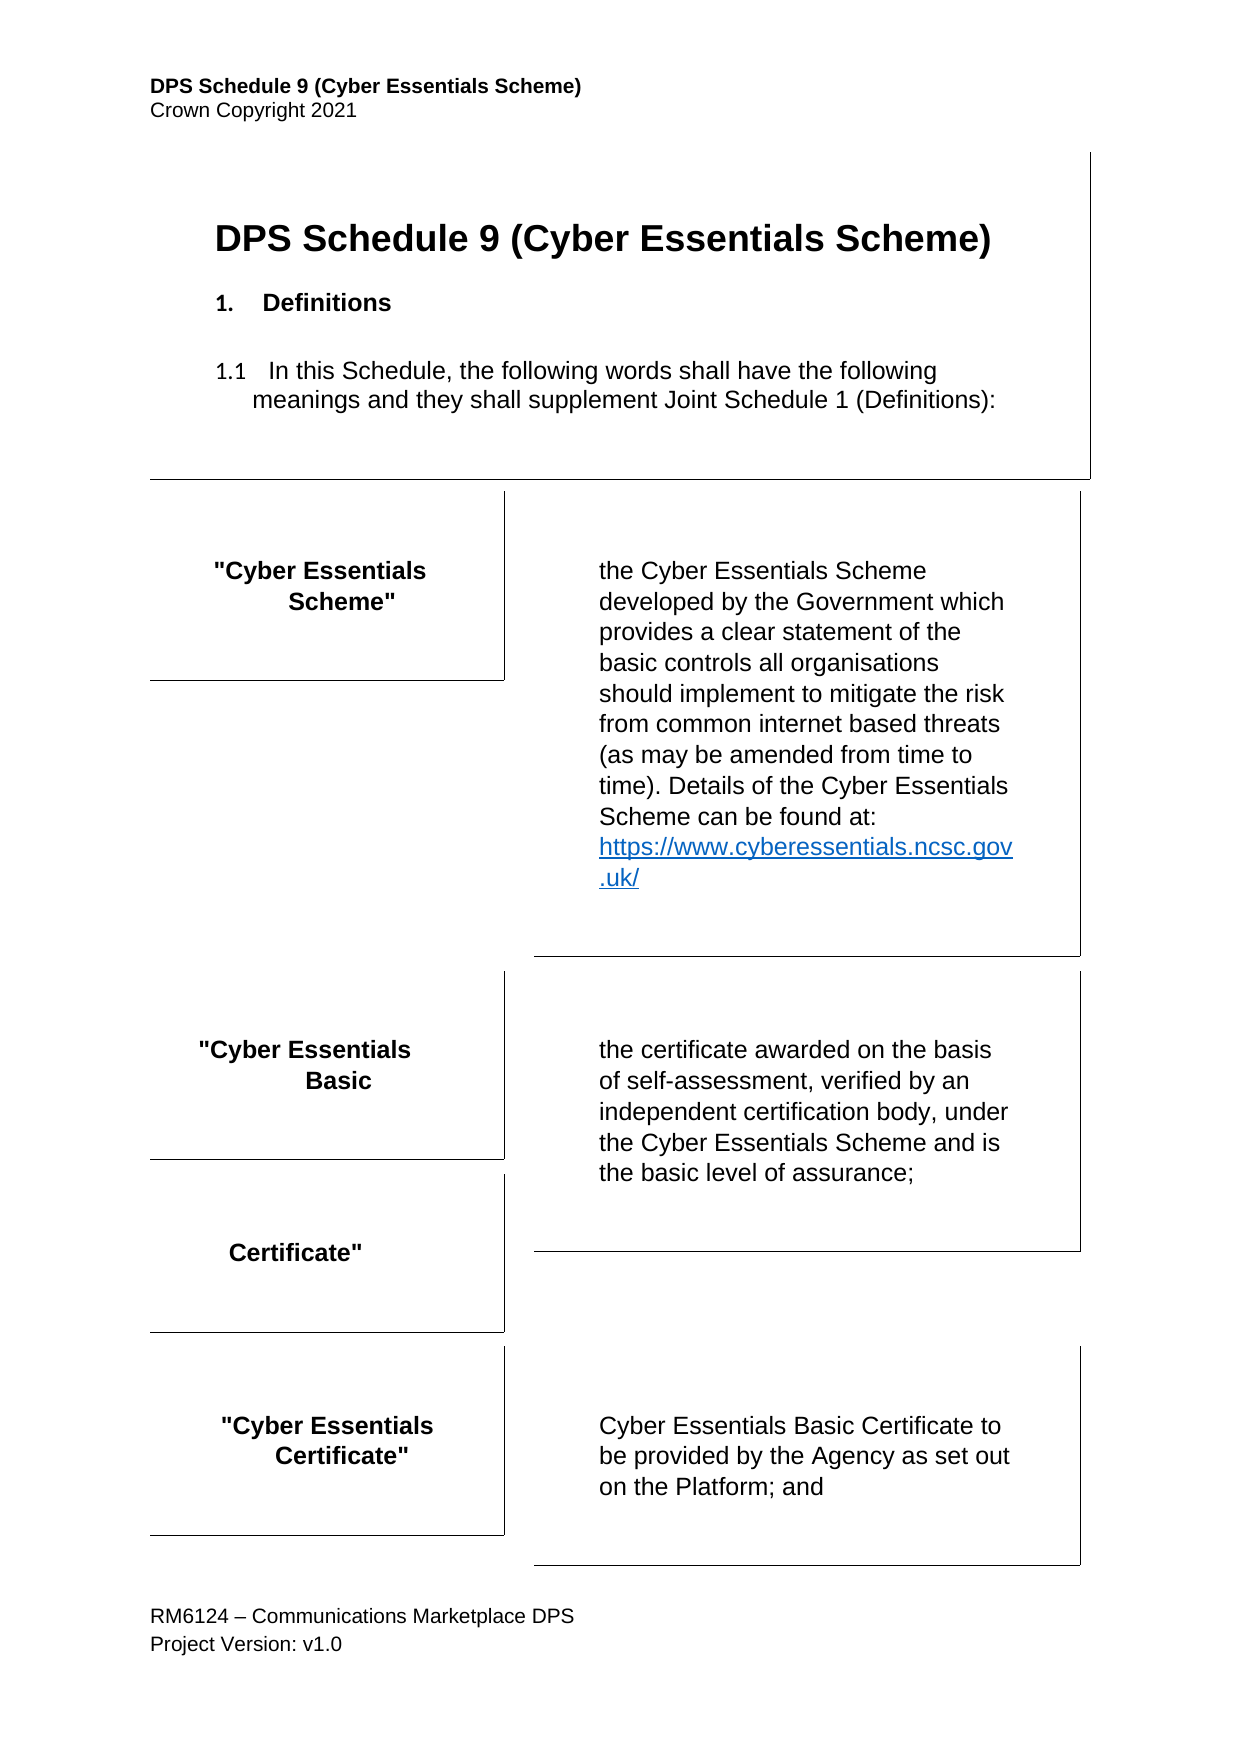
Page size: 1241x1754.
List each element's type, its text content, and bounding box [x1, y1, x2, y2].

list In this Schedule, the following words shall have the following meanings and they shall supplement Joint Schedule 1 (Definitions): [150, 290, 1090, 479]
table_cell "Cyber Essentials Certificate" [150, 1346, 504, 1535]
table_header "Cyber Essentials Scheme" [150, 491, 504, 680]
table_cell [150, 1536, 504, 1580]
list Definitions [150, 222, 1090, 290]
table_cell [150, 1333, 504, 1346]
text DPS Schedule 9 (Cyber Essentials Scheme) [150, 152, 1090, 222]
table_cell the certificate awarded on the basis of self-assessment, verified by an independent certification body, under the Cyber Essentials Scheme and is the basic level of assurance; [504, 971, 1080, 1346]
table_cell "Cyber Essentials Basic [150, 971, 504, 1159]
table_header [150, 681, 504, 971]
table_cell Cyber Essentials Basic Certificate to be provided by the Agency as set out on the Platform; and [504, 1346, 1080, 1580]
table_header the Cyber Essentials Scheme developed by the Government which provides a clear statement of the basic controls all organisations should implement to mitigate the risk from common internet based threats (as may be amended from time to time). Details of the Cyber Essentials Scheme can be found at: https://www.cyberessentials.ncsc.gov.uk/ [504, 491, 1080, 971]
table_cell Certificate" [150, 1160, 504, 1332]
